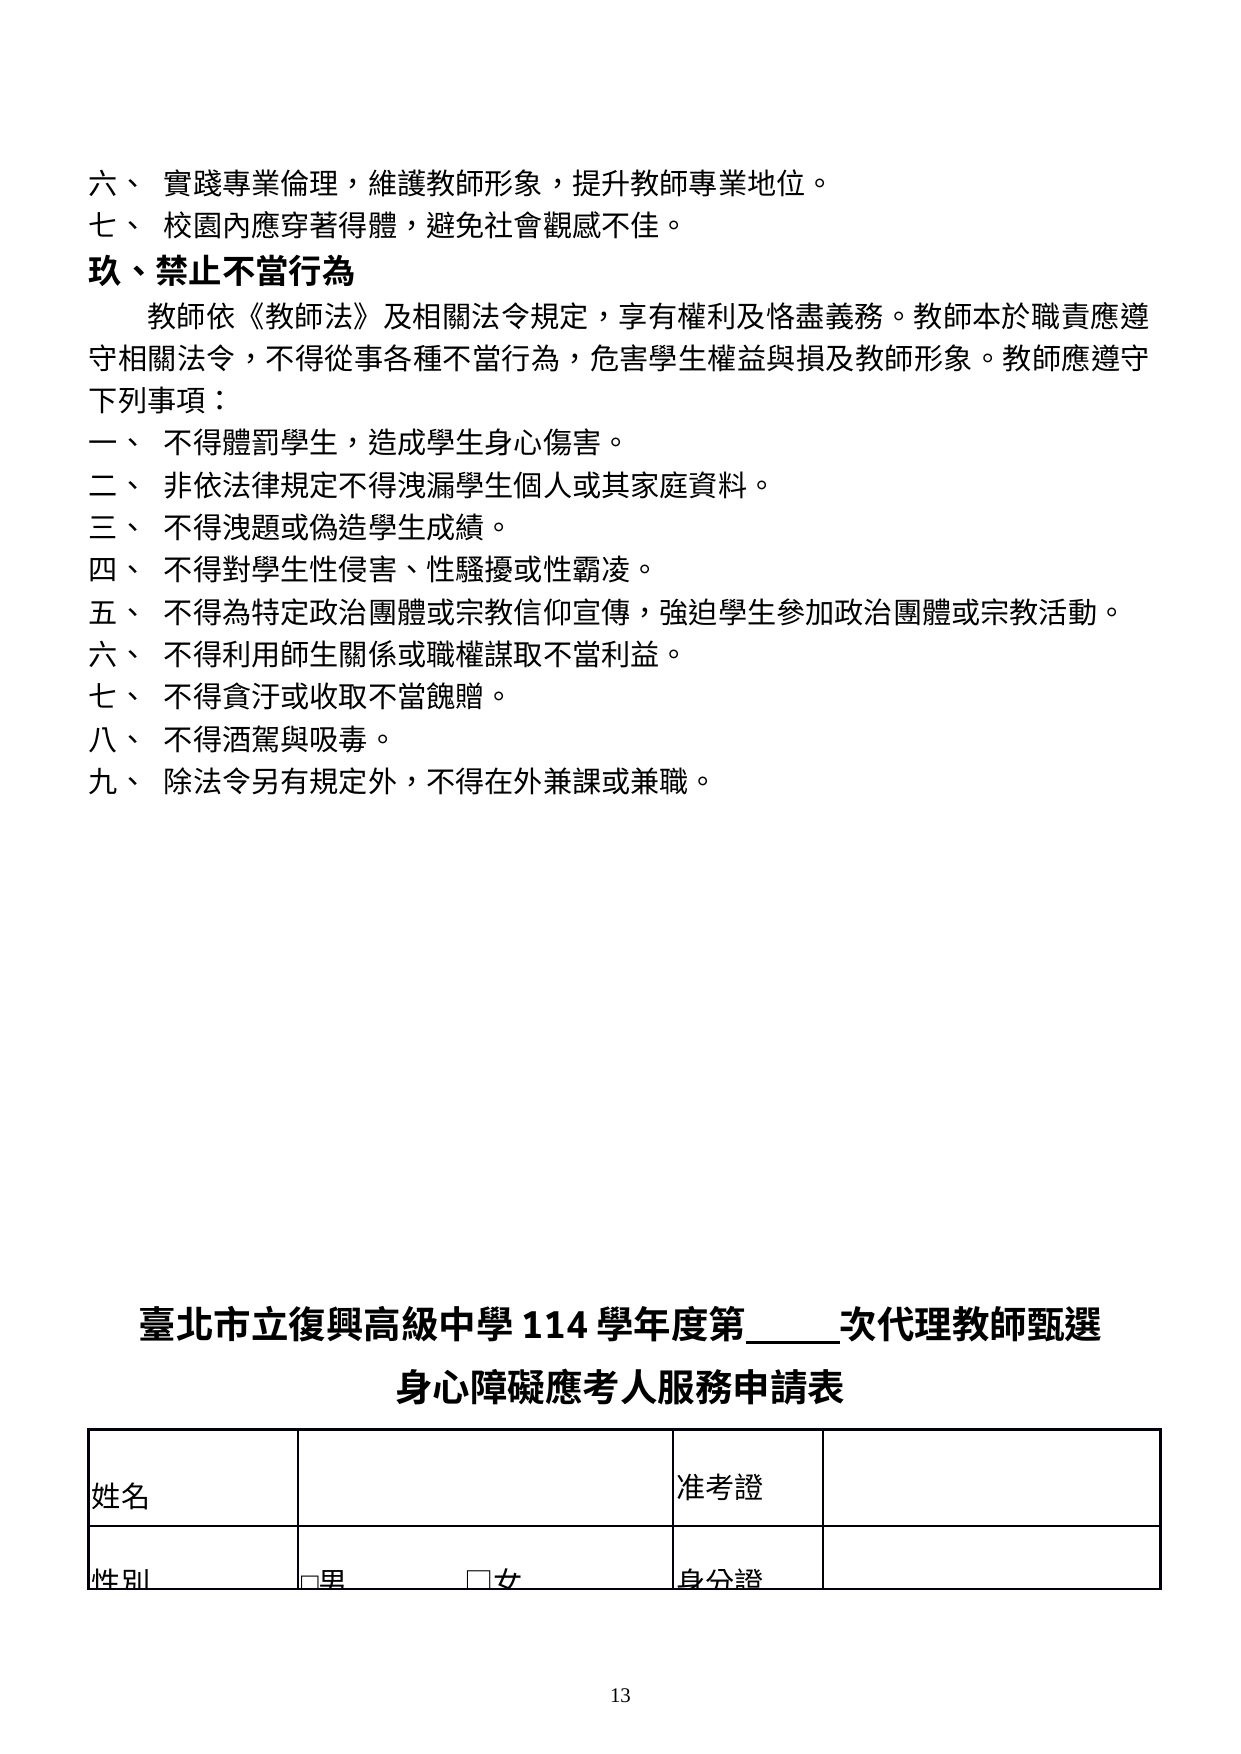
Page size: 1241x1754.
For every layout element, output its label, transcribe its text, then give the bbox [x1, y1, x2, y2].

list 不得體罰學生，造成學生身心傷害。 [89, 420, 1152, 462]
table_header 准考證 號碼 [674, 1431, 822, 1525]
table_cell 性別 [90, 1527, 297, 1588]
table_cell [824, 1527, 1159, 1588]
list 校園內應穿著得體，避免社會觀感不佳。 [89, 203, 1152, 245]
list 除法令另有規定外，不得在外兼課或兼職。 [89, 758, 1152, 801]
text 教師依《教師法》及相關法令規定，享有權利及恪盡義務。教師本於職責應遵守相關法令，不得從事各種不當行為，危害學生權益與損及教師形象。教師應遵守下列事項： [89, 293, 1152, 420]
text 臺北市立復興高級中學114學年度第 次代理教師甄選 [89, 1294, 1152, 1349]
text 身心障礙應考人服務申請表 [34, 1368, 1152, 1409]
list 不得貪汙或收取不當餽贈。 [89, 674, 1152, 716]
table_cell □男 □女 [299, 1527, 672, 1588]
list 非依法律規定不得洩漏學生個人或其家庭資料。 [89, 462, 1152, 504]
list 不得酒駕與吸毒。 [89, 716, 1152, 758]
list 實踐專業倫理，維護教師形象，提升教師專業地位。 [89, 160, 1152, 203]
list 不得為特定政治團體或宗教信仰宣傳，強迫學生參加政治團體或宗教活動。 [89, 589, 1152, 631]
list 不得洩題或偽造學生成績。 [89, 504, 1152, 547]
list 不得對學生性侵害、性騷擾或性霸凌。 [89, 547, 1152, 589]
table_cell 身分證 字號 [674, 1527, 822, 1588]
text 玖、禁止不當行為 [89, 245, 1152, 293]
list 不得利用師生關係或職權謀取不當利益。 [89, 631, 1152, 674]
table_header [824, 1431, 1159, 1525]
table_header 姓名 [90, 1431, 297, 1525]
table_header [299, 1431, 672, 1525]
